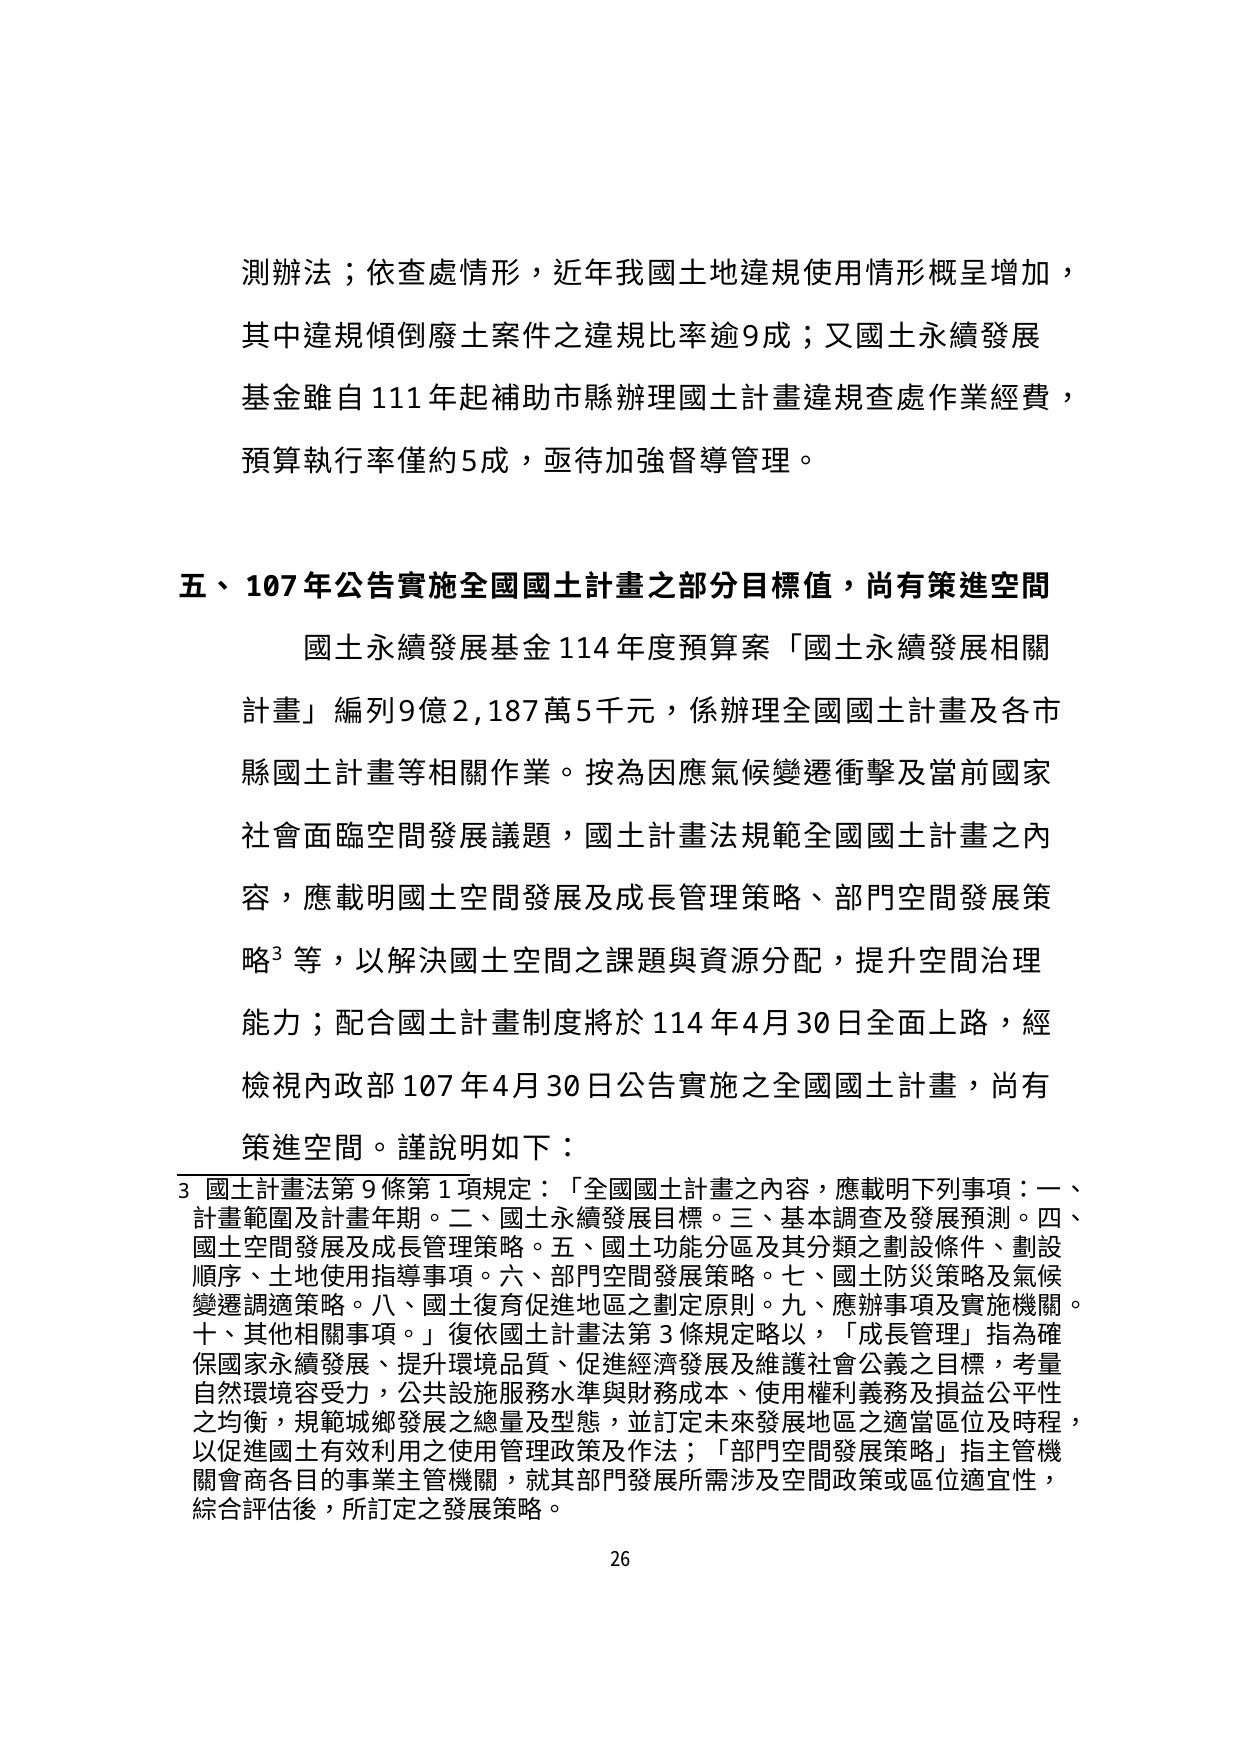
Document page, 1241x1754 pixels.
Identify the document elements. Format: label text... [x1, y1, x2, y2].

text 綜上，為蒐集國土規劃基礎資訊與環境敏感地區等相關資料，據以擬訂國土計畫，108年3月訂定完成土地利用監測辦法；依查處情形，近年我國土地違規使用情形概呈增加，其中違規傾倒廢土案件之違規比率逾9成；又國土永續發展基金雖自111年起補助市縣辦理國土計畫違規查處作業經費，預算執行率僅約5成，亟待加強督導管理。 [236, 229, 1063, 479]
text 國土永續發展基金114年度預算案「國土永續發展相關計畫」編列9億2,187萬5千元，係辦理全國國土計畫及各市縣國土計畫等相關作業。按為因應氣候變遷衝擊及當前國家社會面臨空間發展議題，國土計畫法規範全國國土計畫之內容，應載明國土空間發展及成長管理策略、部門空間發展策略等，以解決國土空間之課題與資源分配，提升空間治理能力；配合國土計畫制度將於114年4月30日全面上路，經檢視內政部107年4月30日公告實施之全國國土計畫，尚有策進空間。謹說明如下： [236, 604, 1063, 1167]
text 五、107年公告實施全國國土計畫之部分目標值，尚有策進空間 [177, 542, 1063, 604]
text 國土計畫法第9條第1項規定：「全國國土計畫之內容，應載明下列事項：一、計畫範圍及計畫年期。二、國土永續發展目標。三、基本調查及發展預測。四、國土空間發展及成長管理策略。五、國土功能分區及其分類之劃設條件、劃設順序、土地使用指導事項。六、部門空間發展策略。七、國土防災策略及氣候變遷調適策略。八、國土復育促進地區之劃定原則。九、應辦事項及實施機關。十、其他相關事項。」復依國土計畫法第3條規定略以，「成長管理」指為確保國家永續發展、提升環境品質、促進經濟發展及維護社會公義之目標，考量自然環境容受力，公共設施服務水準與財務成本、使用權利義務及損益公平性之均衡，規範城鄉發展之總量及型態，並訂定未來發展地區之適當區位及時程，以促進國土有效利用之使用管理政策及作法；「部門空間發展策略」指主管機關會商各目的事業主管機關，就其部門發展所需涉及空間政策或區位適宜性，綜合評估後，所訂定之發展策略。 [177, 1175, 1063, 1525]
